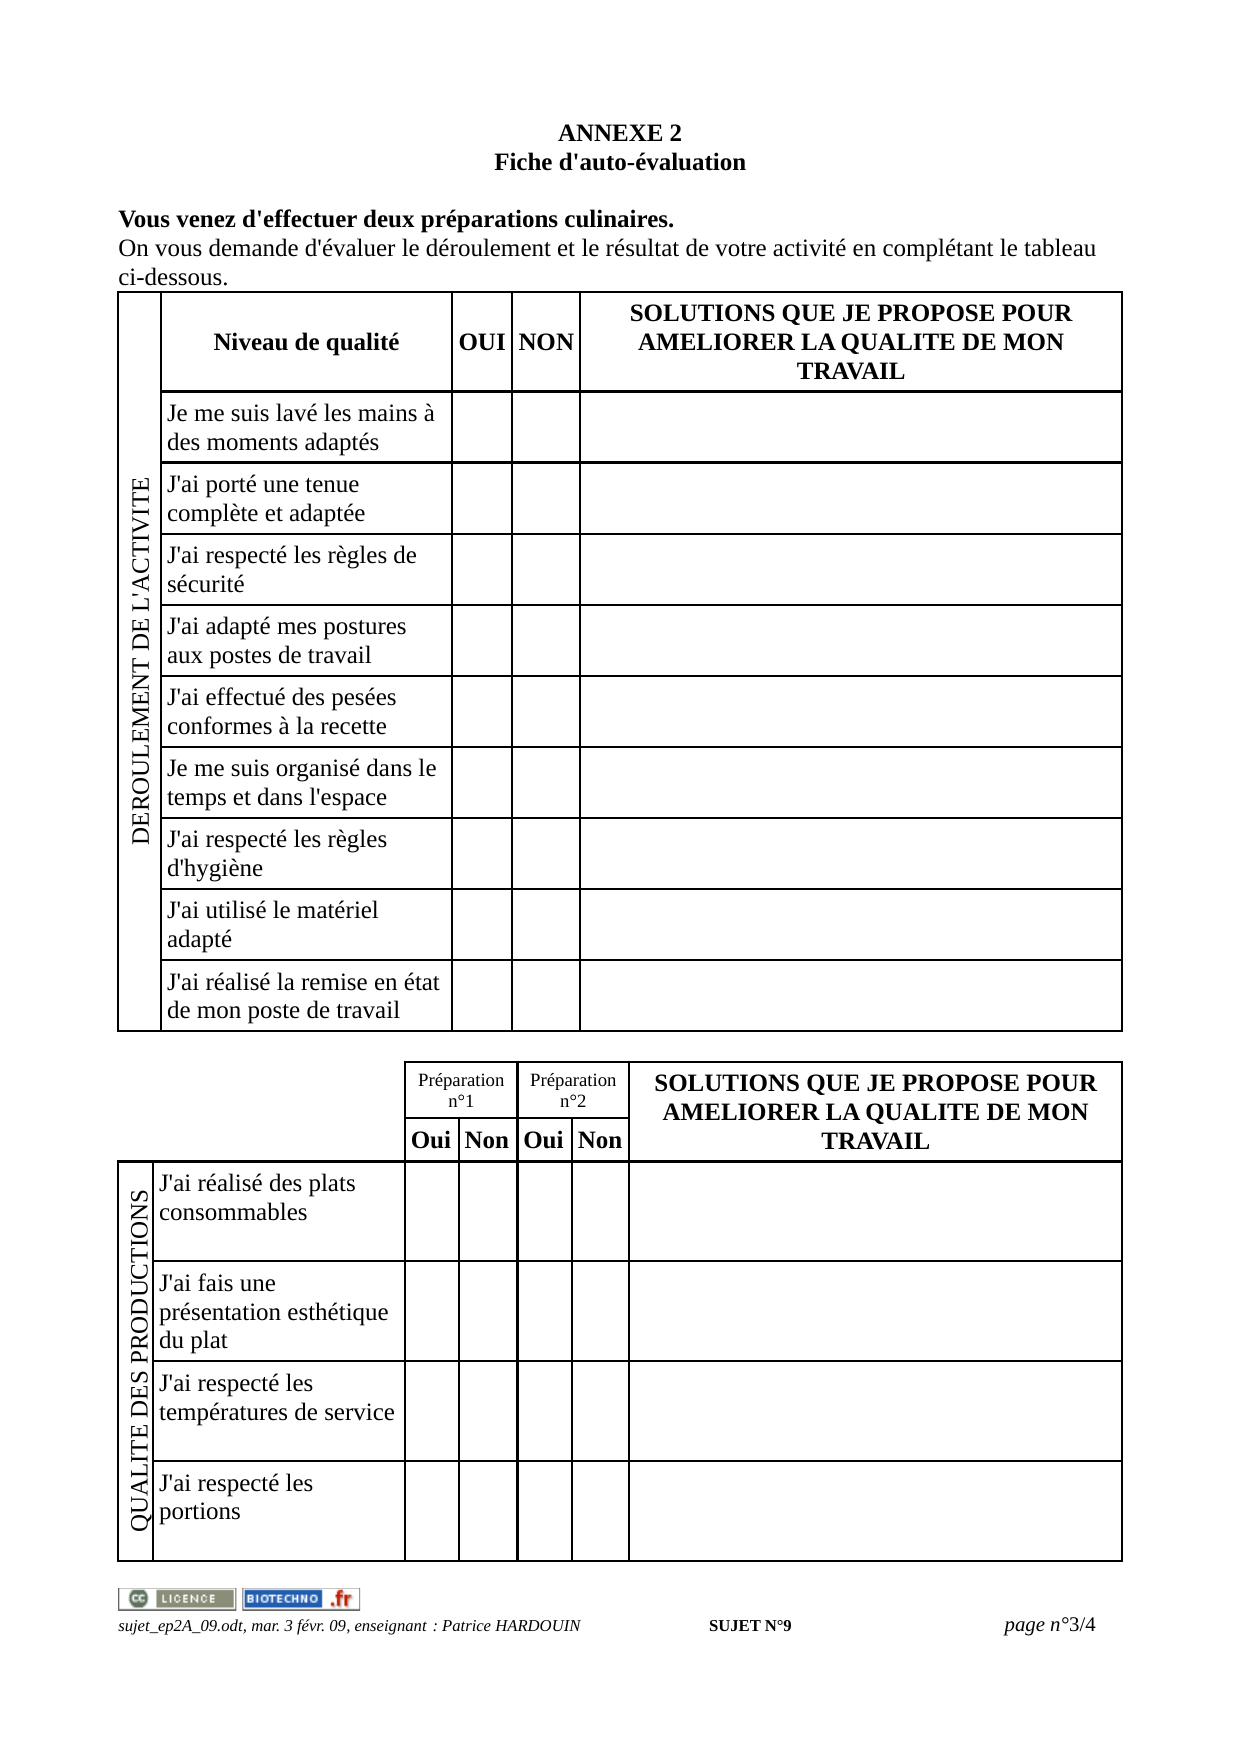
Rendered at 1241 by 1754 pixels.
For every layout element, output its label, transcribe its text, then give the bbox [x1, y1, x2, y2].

table_cell [453, 677, 511, 746]
table_cell [513, 890, 579, 959]
table_cell [453, 819, 511, 888]
table_cell Oui [519, 1119, 571, 1160]
table_cell J'ai porté une tenue complète et adaptée [162, 464, 451, 532]
table_cell [581, 464, 1121, 532]
table_cell [519, 1163, 571, 1260]
table_cell J'ai adapté mes postures aux postes de travail [162, 606, 451, 674]
table_header NON [513, 293, 579, 390]
table_cell [453, 961, 511, 1030]
table_cell [513, 819, 579, 888]
table_cell Non [460, 1119, 516, 1160]
table_cell [453, 748, 511, 817]
table_cell [406, 1262, 458, 1360]
table_cell [460, 1462, 516, 1559]
table_cell J'ai respecté les températures de service [154, 1362, 404, 1460]
text ANNEXE 2 [118, 118, 1122, 147]
table_cell [406, 1362, 458, 1460]
table_cell [460, 1362, 516, 1460]
table_cell J'ai respecté les règles d'hygiène [162, 819, 451, 888]
table_cell [453, 606, 511, 674]
table_cell [581, 961, 1121, 1030]
table_header Niveau de qualité [162, 293, 451, 390]
table_cell J'ai respecté les règles de sécurité [162, 535, 451, 603]
table_header OUI [453, 293, 511, 390]
table_cell [513, 464, 579, 532]
table_cell QUALITE DES PRODUCTIONS [119, 1163, 152, 1559]
table_cell Non [573, 1119, 628, 1160]
table_cell [581, 535, 1121, 603]
table_header SOLUTIONS QUE JE PROPOSE POUR AMELIORER LA QUALITE DE MON TRAVAIL [581, 293, 1121, 390]
table_cell [630, 1462, 1121, 1559]
table_cell Je me suis lavé les mains à des moments adaptés [162, 393, 451, 461]
table_cell [581, 890, 1121, 959]
table_cell [513, 677, 579, 746]
table_cell [406, 1462, 458, 1559]
table_cell [519, 1362, 571, 1460]
table_cell [453, 393, 511, 461]
table_cell [460, 1262, 516, 1360]
table_cell [573, 1362, 628, 1460]
text On vous demande d'évaluer le déroulement et le résultat de votre activité en complétant le tableau ci-dessous. [118, 233, 1122, 291]
table_cell J'ai réalisé des plats consommables [154, 1163, 404, 1260]
table_cell Oui [406, 1119, 458, 1160]
table_header [118, 1061, 404, 1160]
table_cell [581, 677, 1121, 746]
table_cell [581, 819, 1121, 888]
picture [118, 1588, 237, 1611]
table_cell [630, 1163, 1121, 1260]
table_cell [453, 535, 511, 603]
table_cell [573, 1262, 628, 1360]
table_cell [513, 961, 579, 1030]
table_cell J'ai effectué des pesées conformes à la recette [162, 677, 451, 746]
text Fiche d'auto-évaluation [118, 147, 1122, 176]
table_header SOLUTIONS QUE JE PROPOSE POUR AMELIORER LA QUALITE DE MON TRAVAIL [630, 1063, 1121, 1160]
table_cell [581, 393, 1121, 461]
table_cell [581, 606, 1121, 674]
table_cell J'ai fais une présentation esthétique du plat [154, 1262, 404, 1360]
table_cell [513, 393, 579, 461]
table_cell Je me suis organisé dans le temps et dans l'espace [162, 748, 451, 817]
table_header DEROULEMENT DE L'ACTIVITE [119, 293, 160, 1030]
table_cell [573, 1163, 628, 1260]
text Vous venez d'effectuer deux préparations culinaires. [118, 204, 1122, 233]
table_cell J'ai utilisé le matériel adapté [162, 890, 451, 959]
table_cell [519, 1462, 571, 1559]
picture [242, 1588, 361, 1611]
table_header Préparation n°1 [406, 1063, 516, 1117]
table_cell [406, 1163, 458, 1260]
table_cell [513, 606, 579, 674]
table_cell [581, 748, 1121, 817]
table_cell [513, 748, 579, 817]
table_cell [460, 1163, 516, 1260]
table_cell [519, 1262, 571, 1360]
table_cell [453, 890, 511, 959]
table_cell J'ai réalisé la remise en état de mon poste de travail [162, 961, 451, 1030]
table_header Préparation n°2 [519, 1063, 628, 1117]
table_cell [513, 535, 579, 603]
table_cell [630, 1362, 1121, 1460]
table_cell J'ai respecté les portions [154, 1462, 404, 1559]
table_cell [453, 464, 511, 532]
table_cell [630, 1262, 1121, 1360]
table_cell [573, 1462, 628, 1559]
